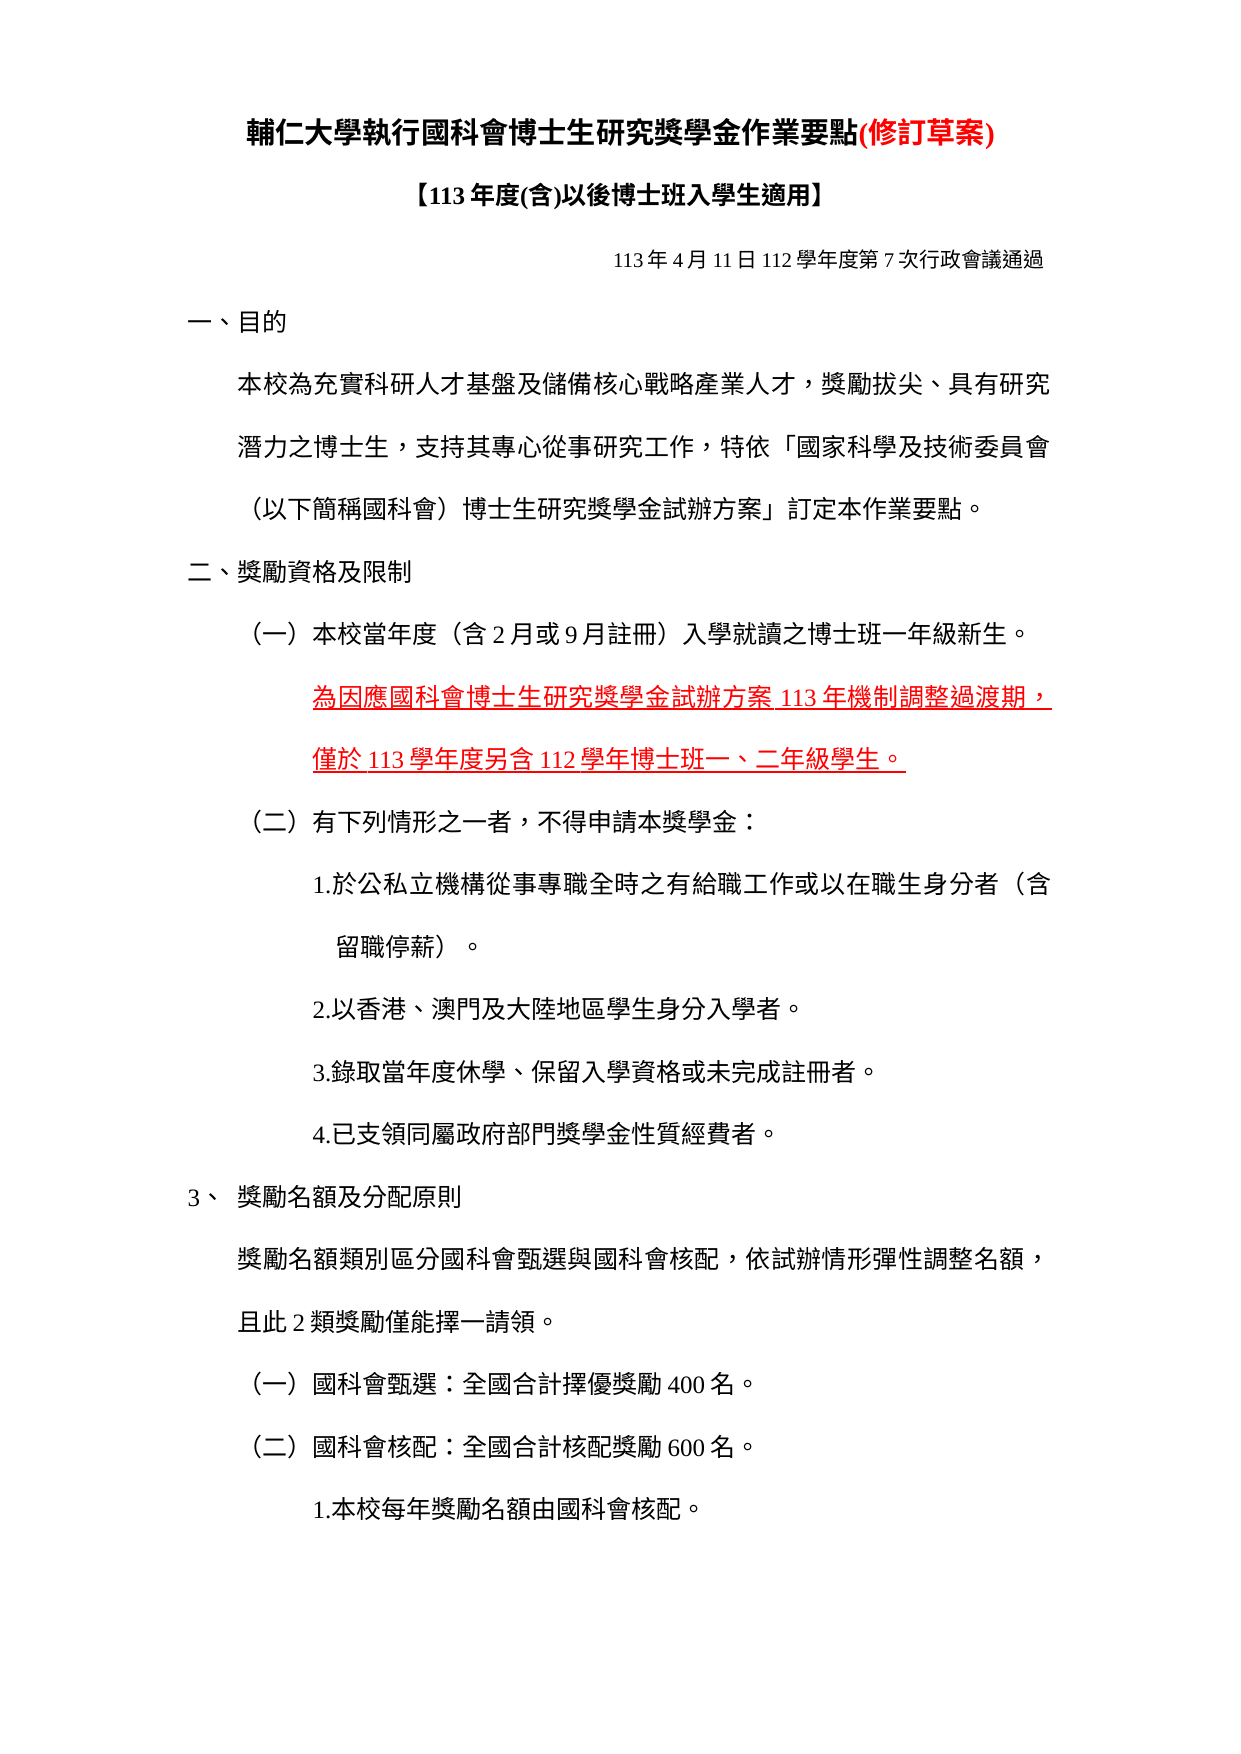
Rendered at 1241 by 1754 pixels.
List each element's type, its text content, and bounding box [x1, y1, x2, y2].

text 一、目的 [187, 279, 1053, 341]
list 獎勵名額及分配原則 [187, 1154, 1053, 1216]
text 輔仁大學執行國科會博士生研究獎學金作業要點(修訂草案) [187, 89, 1053, 152]
text 二、獎勵資格及限制 [187, 529, 1053, 591]
text 4.已支領同屬政府部門獎學金性質經費者。 [312, 1091, 1053, 1154]
text 2.以香港、澳門及大陸地區學生身分入學者。 [312, 966, 1053, 1029]
text 3.錄取當年度休學、保留入學資格或未完成註冊者。 [312, 1029, 1053, 1091]
text 本校為充實科研人才基盤及儲備核心戰略產業人才，獎勵拔尖、具有研究潛力之博士生，支持其專心從事研究工作，特依「國家科學及技術委員會（以下簡稱國科會）博士生研究獎學金試辦方案」訂定本作業要點。 [237, 341, 1053, 529]
text （二）國科會核配：全國合計核配獎勵600名。 [237, 1404, 1053, 1466]
text 為因應國科會博士生研究獎學金試辦方案113年機制調整過渡期，僅於113學年度另含112學年博士班一、二年級學生。 [312, 654, 1053, 779]
text （一）國科會甄選：全國合計擇優獎勵400名。 [237, 1341, 1053, 1404]
text 獎勵名額類別區分國科會甄選與國科會核配，依試辦情形彈性調整名額，且此2類獎勵僅能擇一請領。 [237, 1216, 1053, 1341]
text （二）有下列情形之一者，不得申請本獎學金： [237, 779, 1053, 841]
text 【113年度(含)以後博士班入學生適用】 [187, 152, 1053, 214]
text 1.本校每年獎勵名額由國科會核配。 [312, 1466, 1053, 1529]
text 1.於公私立機構從事專職全時之有給職工作或以在職生身分者（含留職停薪）。 [312, 841, 1053, 966]
text （一）本校當年度（含2月或9月註冊）入學就讀之博士班一年級新生。 [237, 591, 1053, 654]
text 113年4月11日112學年度第7次行政會議通過 [187, 216, 1044, 279]
